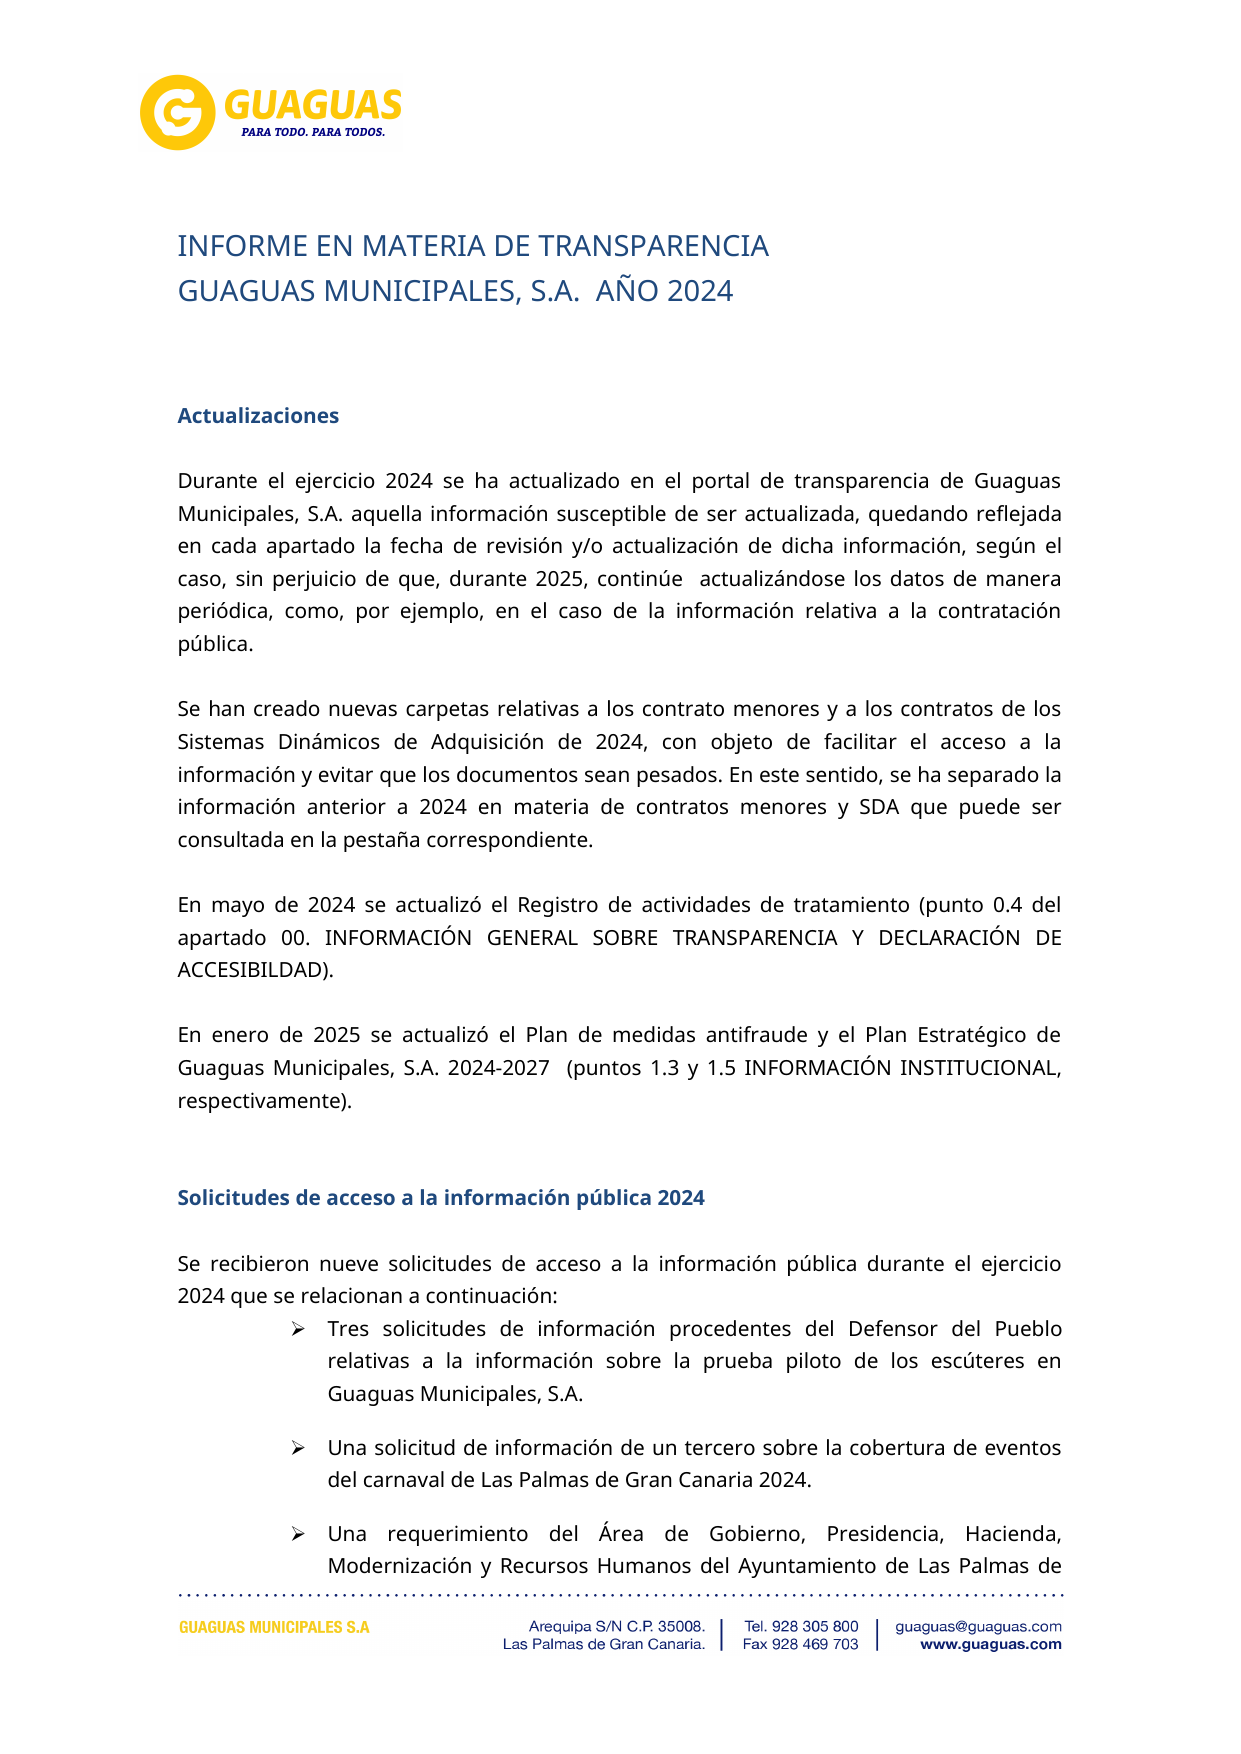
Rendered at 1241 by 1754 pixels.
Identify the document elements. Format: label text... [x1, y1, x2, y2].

list Una requerimiento del Área de Gobierno, Presidencia, Hacienda, Modernización y Recursos Humanos del Ayuntamiento de Las Palmas de [290, 1519, 1063, 1580]
text En mayo de 2024 se actualizó el Registro de actividades de tratamiento (punto 0.4 del apartado 00. INFORMACIÓN GENERAL SOBRE TRANSPARENCIA Y DECLARACIÓN DE ACCESIBILDAD). [177, 890, 1063, 984]
text Se han creado nuevas carpetas relativas a los contrato menores y a los contratos de los Sistemas Dinámicos de Adquisición de 2024, con objeto de facilitar el acceso a la información y evitar que los documentos sean pesados. En este sentido, se ha separado la información anterior a 2024 en materia de contratos menores y SDA que puede ser consultada en la pestaña correspondiente. [177, 694, 1063, 853]
text Solicitudes de acceso a la información pública 2024 [177, 1183, 1063, 1212]
text Durante el ejercicio 2024 se ha actualizado en el portal de transparencia de Guaguas Municipales, S.A. aquella información susceptible de ser actualizada, quedando reflejada en cada apartado la fecha de revisión y/o actualización de dicha información, según el caso, sin perjuicio de que, durante 2025, continúe actualizándose los datos de manera periódica, como, por ejemplo, en el caso de la información relativa a la contratación pública. [177, 466, 1063, 658]
text INFORME EN MATERIA DE TRANSPARENCIA [177, 225, 1063, 265]
text En enero de 2025 se actualizó el Plan de medidas antifraude y el Plan Estratégico de Guaguas Municipales, S.A. 2024-2027 (puntos 1.3 y 1.5 INFORMACIÓN INSTITUCIONAL, respectivamente). [177, 1021, 1063, 1114]
list Una solicitud de información de un tercero sobre la cobertura de eventos del carnaval de Las Palmas de Gran Canaria 2024. [290, 1433, 1063, 1494]
list Tres solicitudes de información procedentes del Defensor del Pueblo relativas a la información sobre la prueba piloto de los escúteres en Guaguas Municipales, S.A. [290, 1314, 1063, 1408]
text Actualizaciones [177, 401, 1063, 429]
text Se recibieron nueve solicitudes de acceso a la información pública durante el ejercicio 2024 que se relacionan a continuación: [177, 1249, 1063, 1310]
text GUAGUAS MUNICIPALES, S.A. AÑO 2024 [177, 271, 1063, 310]
